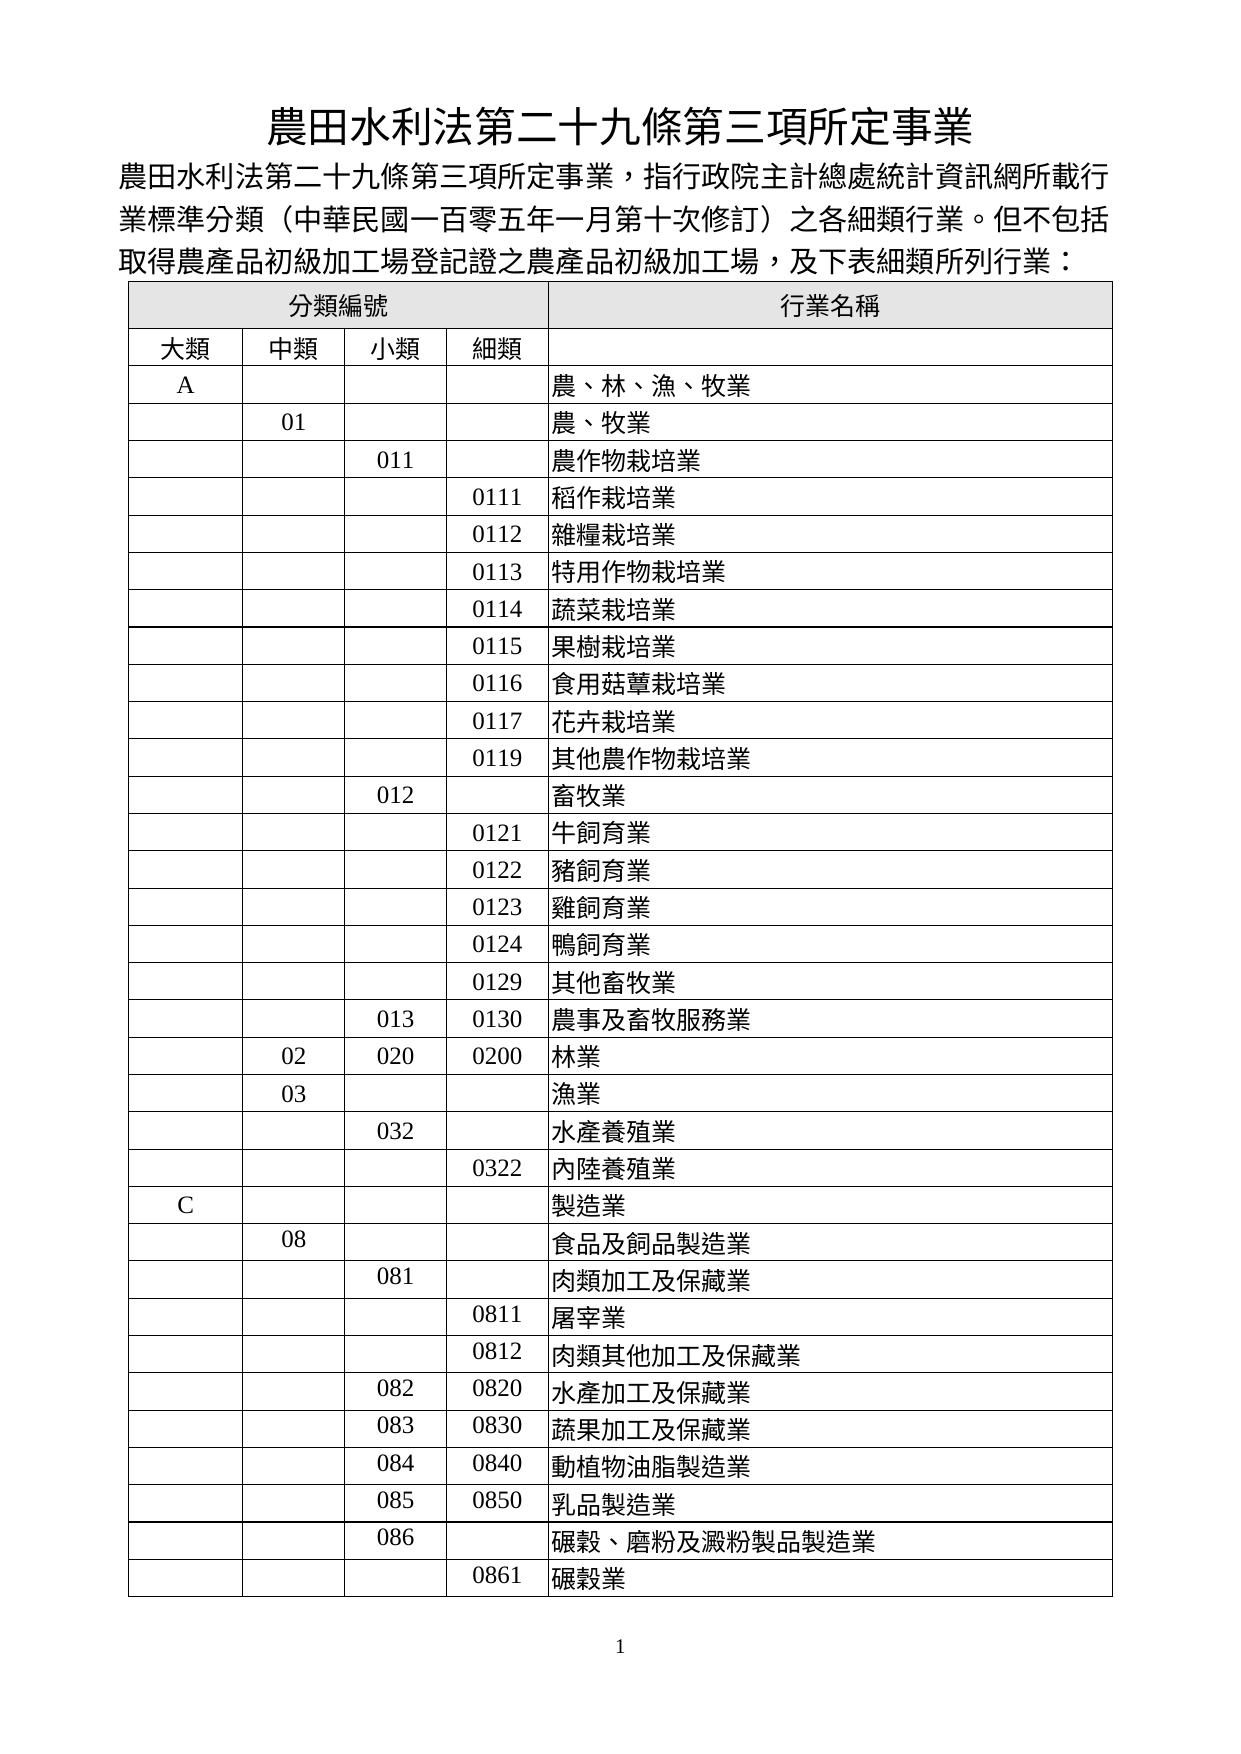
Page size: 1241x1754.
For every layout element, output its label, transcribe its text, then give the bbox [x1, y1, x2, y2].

table_cell 020 [345, 1038, 446, 1074]
table_cell 0121 [447, 814, 548, 850]
table_cell [243, 516, 344, 552]
table_cell 水產養殖業 [549, 1112, 1112, 1148]
table_cell [345, 1150, 446, 1186]
table_cell 082 [345, 1373, 446, 1409]
table_cell 農、林、漁、牧業 [549, 366, 1112, 403]
table_cell 0114 [447, 590, 548, 626]
table_cell 農事及畜牧服務業 [549, 1000, 1112, 1037]
table_cell [129, 1261, 242, 1298]
table_cell [129, 1336, 242, 1372]
table_cell [129, 851, 242, 887]
table_cell 0124 [447, 926, 548, 962]
table_cell 肉類其他加工及保藏業 [549, 1336, 1112, 1372]
table_cell 碾穀業 [549, 1560, 1112, 1596]
table_cell [243, 590, 344, 626]
table_cell 0119 [447, 739, 548, 776]
table_cell [345, 516, 446, 552]
table_cell [345, 702, 446, 738]
table_cell 0130 [447, 1000, 548, 1037]
table_cell 碾穀、磨粉及澱粉製品製造業 [549, 1523, 1112, 1559]
table_cell [345, 814, 446, 850]
table_cell [345, 1560, 446, 1596]
table_cell 0812 [447, 1336, 548, 1372]
table_cell 屠宰業 [549, 1299, 1112, 1335]
table_cell [129, 441, 242, 477]
table_cell [243, 665, 344, 701]
table_cell [129, 889, 242, 925]
table_cell 細類 [447, 329, 548, 365]
table_header 分類編號 [129, 282, 548, 328]
table_cell [129, 665, 242, 701]
table_cell [243, 777, 344, 813]
table_cell [129, 739, 242, 776]
table_cell 肉類加工及保藏業 [549, 1261, 1112, 1298]
table_cell 稻作栽培業 [549, 478, 1112, 514]
table_cell 0115 [447, 628, 548, 664]
table_cell [129, 1485, 242, 1521]
table_cell 小類 [345, 329, 446, 365]
table_cell [129, 1038, 242, 1074]
table_cell [243, 1560, 344, 1596]
table_cell 032 [345, 1112, 446, 1148]
table_cell [345, 963, 446, 999]
table_cell [129, 516, 242, 552]
table_cell 雞飼育業 [549, 889, 1112, 925]
table_cell 花卉栽培業 [549, 702, 1112, 738]
table_cell [243, 1448, 344, 1484]
table_cell 農、牧業 [549, 404, 1112, 440]
table_cell [243, 553, 344, 589]
table_cell [345, 1075, 446, 1111]
table_cell 0129 [447, 963, 548, 999]
table_cell [345, 366, 446, 403]
table_cell 農作物栽培業 [549, 441, 1112, 477]
table_cell [243, 963, 344, 999]
table_cell 食品及飼品製造業 [549, 1224, 1112, 1260]
table_cell [345, 1187, 446, 1223]
table_cell 0122 [447, 851, 548, 887]
table_cell [243, 1336, 344, 1372]
table_cell [345, 628, 446, 664]
table_cell [243, 1411, 344, 1447]
table_cell [345, 1336, 446, 1372]
table_cell 0116 [447, 665, 548, 701]
table_cell 蔬果加工及保藏業 [549, 1411, 1112, 1447]
table_cell [129, 553, 242, 589]
table_cell [129, 1373, 242, 1409]
table_cell 豬飼育業 [549, 851, 1112, 887]
table_cell [345, 926, 446, 962]
table_cell 蔬菜栽培業 [549, 590, 1112, 626]
table_cell [243, 851, 344, 887]
table_cell [243, 739, 344, 776]
text 農田水利法第二十九條第三項所定事業 [118, 94, 1122, 154]
table_cell 03 [243, 1075, 344, 1111]
table_cell [243, 1485, 344, 1521]
table_cell [345, 478, 446, 514]
table_cell 果樹栽培業 [549, 628, 1112, 664]
table_cell 012 [345, 777, 446, 813]
table_cell [129, 1560, 242, 1596]
table_cell [129, 590, 242, 626]
table_cell [345, 889, 446, 925]
table_cell [129, 1075, 242, 1111]
table_cell 084 [345, 1448, 446, 1484]
table_cell 雜糧栽培業 [549, 516, 1112, 552]
table_cell 011 [345, 441, 446, 477]
table_cell 0112 [447, 516, 548, 552]
table_cell [129, 1000, 242, 1037]
table_cell 0850 [447, 1485, 548, 1521]
table_cell [345, 404, 446, 440]
table_cell [345, 739, 446, 776]
table_cell 0322 [447, 1150, 548, 1186]
table_cell 013 [345, 1000, 446, 1037]
table_cell [345, 553, 446, 589]
table_cell [129, 1112, 242, 1148]
table_cell 0123 [447, 889, 548, 925]
table_cell [129, 702, 242, 738]
table_cell [243, 366, 344, 403]
table_cell [129, 963, 242, 999]
table_cell 乳品製造業 [549, 1485, 1112, 1521]
table_cell [243, 814, 344, 850]
table_cell [129, 1224, 242, 1260]
table_cell 08 [243, 1224, 344, 1260]
table_cell [549, 329, 1112, 365]
table_cell [129, 1299, 242, 1335]
table_cell 動植物油脂製造業 [549, 1448, 1112, 1484]
table_cell 0200 [447, 1038, 548, 1074]
table_cell [243, 1299, 344, 1335]
table_cell [243, 1261, 344, 1298]
table_cell 0820 [447, 1373, 548, 1409]
table_cell A [129, 366, 242, 403]
table_cell 漁業 [549, 1075, 1112, 1111]
table_cell [447, 1261, 548, 1298]
table_cell [345, 851, 446, 887]
table_cell 01 [243, 404, 344, 440]
table_cell 牛飼育業 [549, 814, 1112, 850]
table_cell 水產加工及保藏業 [549, 1373, 1112, 1409]
table_cell 畜牧業 [549, 777, 1112, 813]
table_cell [129, 478, 242, 514]
table_cell [129, 926, 242, 962]
table_cell 其他畜牧業 [549, 963, 1112, 999]
table_cell 0861 [447, 1560, 548, 1596]
table_cell [243, 1150, 344, 1186]
table_cell [243, 1523, 344, 1559]
table_cell [345, 665, 446, 701]
table_cell [129, 628, 242, 664]
table_cell [129, 404, 242, 440]
table_cell 其他農作物栽培業 [549, 739, 1112, 776]
table_cell [243, 1112, 344, 1148]
table_cell [243, 441, 344, 477]
table_cell 0811 [447, 1299, 548, 1335]
table_cell 內陸養殖業 [549, 1150, 1112, 1186]
table_cell [447, 1075, 548, 1111]
table_cell 林業 [549, 1038, 1112, 1074]
table_cell [447, 1187, 548, 1223]
table_cell 製造業 [549, 1187, 1112, 1223]
table_cell 中類 [243, 329, 344, 365]
text 農田水利法第二十九條第三項所定事業，指行政院主計總處統計資訊網所載行業標準分類（中華民國一百零五年一月第十次修訂）之各細類行業。但不包括取得農產品初級加工場登記證之農產品初級加工場，及下表細類所列行業： [118, 154, 1122, 281]
table_cell C [129, 1187, 242, 1223]
table_cell 食用菇蕈栽培業 [549, 665, 1112, 701]
table_cell 085 [345, 1485, 446, 1521]
table_cell [447, 1523, 548, 1559]
table_cell [243, 702, 344, 738]
table_cell 0113 [447, 553, 548, 589]
table_cell [243, 1000, 344, 1037]
table_cell [447, 1224, 548, 1260]
table_cell 086 [345, 1523, 446, 1559]
table_cell 083 [345, 1411, 446, 1447]
table_cell [447, 777, 548, 813]
table_cell [129, 814, 242, 850]
table_cell 鴨飼育業 [549, 926, 1112, 962]
table_cell [129, 1411, 242, 1447]
table_cell 0840 [447, 1448, 548, 1484]
table_cell [345, 1224, 446, 1260]
table_cell [129, 1150, 242, 1186]
table_cell [129, 777, 242, 813]
table_cell [129, 1523, 242, 1559]
table_cell [243, 1187, 344, 1223]
table_cell [345, 1299, 446, 1335]
table_cell [243, 889, 344, 925]
table_cell [243, 628, 344, 664]
table_cell [129, 1448, 242, 1484]
table_cell 0117 [447, 702, 548, 738]
table_cell [447, 441, 548, 477]
table_cell 0111 [447, 478, 548, 514]
table_cell 081 [345, 1261, 446, 1298]
table_cell [447, 366, 548, 403]
table_cell [243, 478, 344, 514]
table_cell 大類 [129, 329, 242, 365]
table_cell [243, 926, 344, 962]
table_cell [447, 1112, 548, 1148]
table_cell 02 [243, 1038, 344, 1074]
table_header 行業名稱 [549, 282, 1112, 328]
table_cell 特用作物栽培業 [549, 553, 1112, 589]
table_cell 0830 [447, 1411, 548, 1447]
table_cell [447, 404, 548, 440]
table_cell [243, 1373, 344, 1409]
table_cell [345, 590, 446, 626]
